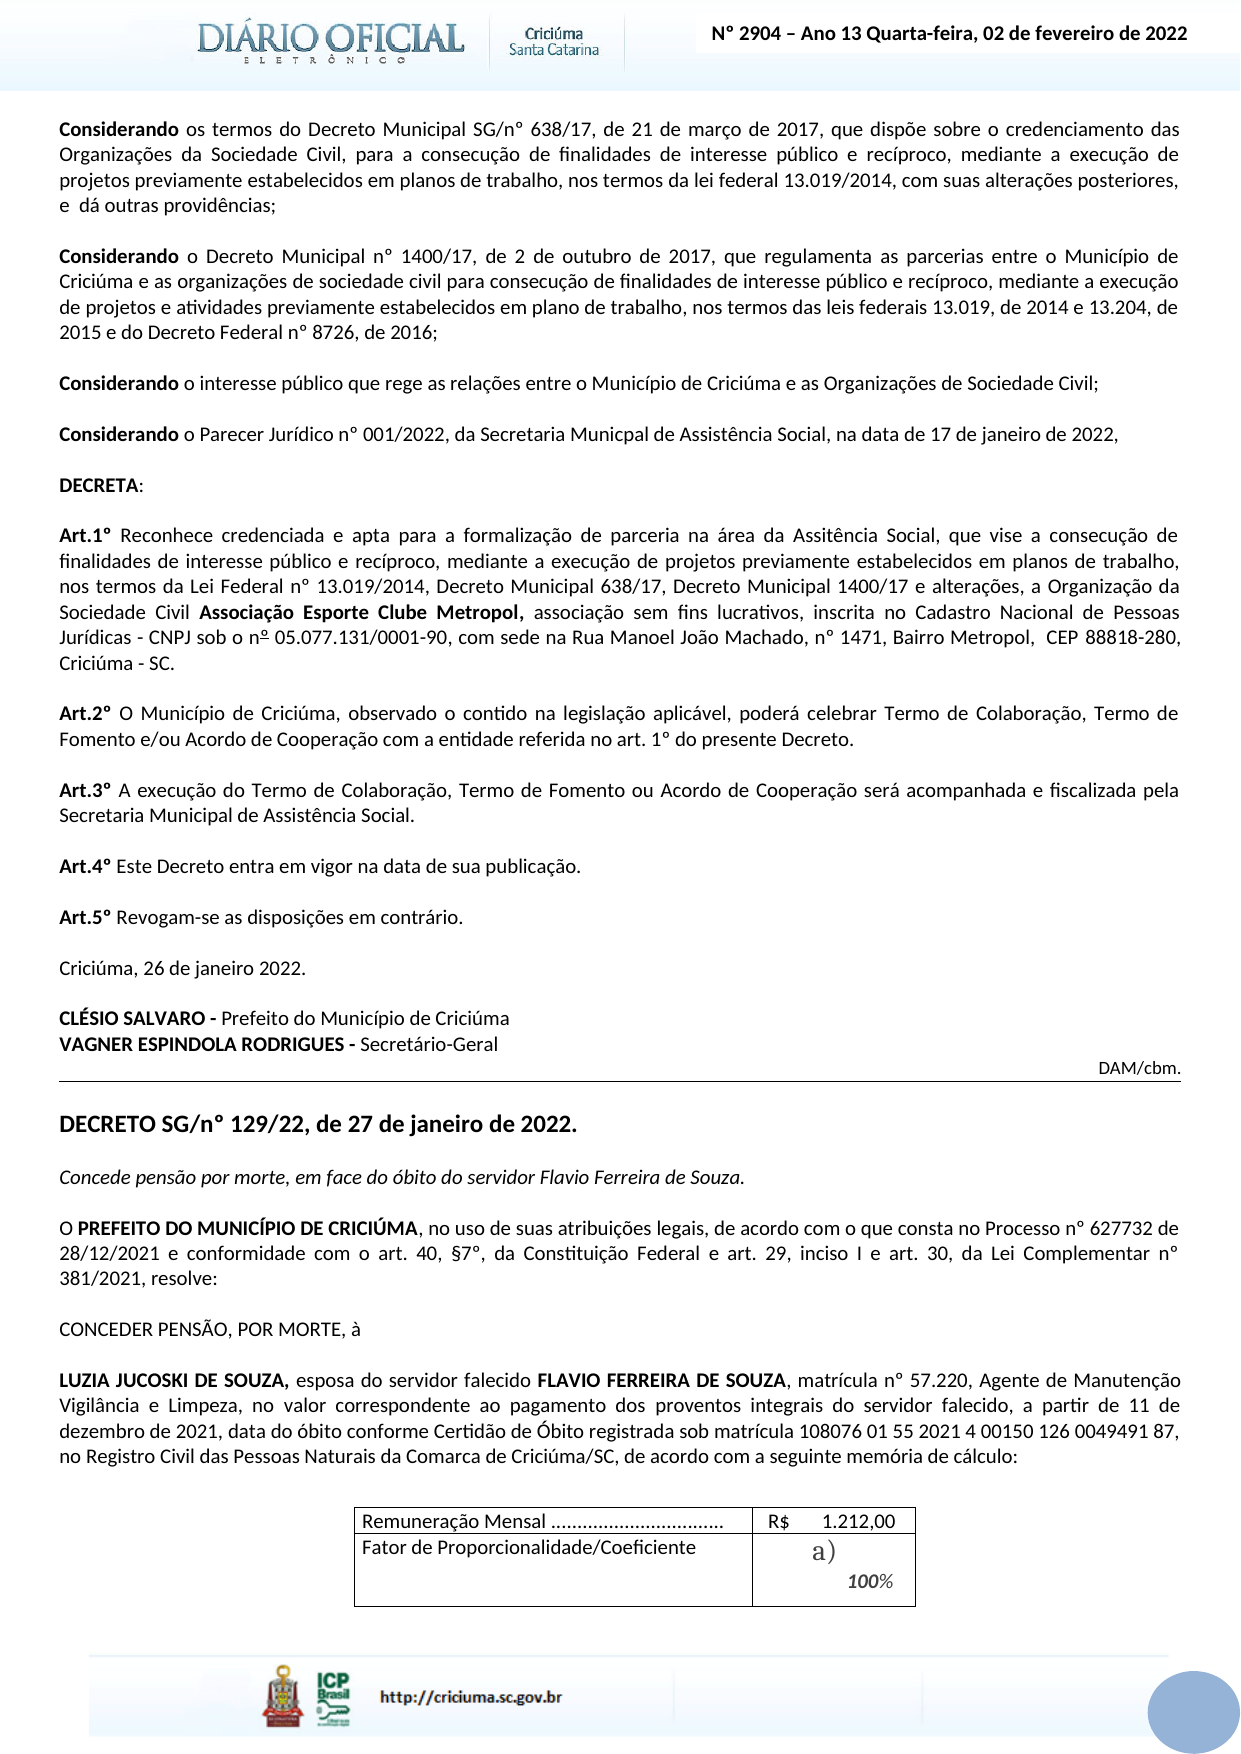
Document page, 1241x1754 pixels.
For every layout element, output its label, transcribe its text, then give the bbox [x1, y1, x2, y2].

text O PREFEITO DO MUNICÍPIO DE CRICIÚMA, no uso de suas atribuições legais, de acordo com o que consta no Processo nº 627732 de 28/12/2021 e conformidade com o art. 40, §7º, da Constituição Federal e art. 29, inciso I e art. 30, da Lei Complementar nº 381/2021, resolve: [59, 1215, 1181, 1291]
text Considerando o Decreto Municipal nº 1400/17, de 2 de outubro de 2017, que regulamenta as parcerias entre o Município de Criciúma e as organizações de sociedade civil para consecução de finalidades de interesse público e recíproco, mediante a execução de projetos e atividades previamente estabelecidos em plano de trabalho, nos termos das leis federais 13.019, de 2014 e 13.204, de 2015 e do Decreto Federal nº 8726, de 2016; [59, 243, 1181, 345]
table_cell [753, 1534, 812, 1606]
text Art.3º A execução do Termo de Colaboração, Termo de Fomento ou Acordo de Cooperação será acompanhada e fiscalizada pela Secretaria Municipal de Assistência Social. [59, 777, 1181, 828]
table_header R$ [753, 1508, 812, 1533]
table_header 1.212,00 [812, 1508, 915, 1533]
table_cell Fator de Proporcionalidade/Coeficiente [355, 1534, 752, 1606]
text LUZIA JUCOSKI DE SOUZA, esposa do servidor falecido FLAVIO FERREIRA DE SOUZA, matrícula nº 57.220, Agente de Manutenção Vigilância e Limpeza, no valor correspondente ao pagamento dos proventos integrais do servidor falecido, a partir de 11 de dezembro de 2021, data do óbito conforme Certidão de Óbito registrada sob matrícula 108076 01 55 2021 4 00150 126 0049491 87, no Registro Civil das Pessoas Naturais da Comarca de Criciúma/SC, de acordo com a seguinte memória de cálculo: [59, 1367, 1181, 1469]
text CONCEDER PENSÃO, POR MORTE, à [59, 1316, 1181, 1342]
text Criciúma, 26 de janeiro 2022. [59, 955, 1181, 980]
text VAGNER ESPINDOLA RODRIGUES - Secretário-Geral [59, 1031, 1240, 1056]
text DAM/cbm. [59, 1056, 1181, 1081]
text Art.1º Reconhece credenciada e apta para a formalização de parceria na área da Assitência Social, que vise a consecução de finalidades de interesse público e recíproco, mediante a execução de projetos previamente estabelecidos em planos de trabalho, nos termos da Lei Federal nº 13.019/2014, Decreto Municipal 638/17, Decreto Municipal 1400/17 e alterações, a Organização da Sociedade Civil Associação Esporte Clube Metropol, associação sem fins lucrativos, inscrita no Cadastro Nacional de Pessoas Jurídicas - CNPJ sob o nº 05.077.131/0001-90, com sede na Rua Manoel João Machado, nº 1471, Bairro Metropol, CEP 88818-280, Criciúma - SC. [59, 523, 1181, 675]
text Considerando o interesse público que rege as relações entre o Município de Criciúma e as Organizações de Sociedade Civil; [59, 370, 1181, 396]
text DECRETA: [59, 472, 1181, 497]
text Art.4º Este Decreto entra em vigor na data de sua publicação. [59, 853, 1181, 878]
text Concede pensão por morte, em face do óbito do servidor Flavio Ferreira de Souza. [59, 1164, 1181, 1189]
text Art.5º Revogam-se as disposições em contrário. [59, 904, 1181, 929]
table_header Remuneração Mensal ................................. [355, 1508, 752, 1533]
text Art.2º O Município de Criciúma, observado o contido na legislação aplicável, poderá celebrar Termo de Colaboração, Termo de Fomento e/ou Acordo de Cooperação com a entidade referida no art. 1º do presente Decreto. [59, 701, 1181, 751]
text Considerando o Parecer Jurídico nº 001/2022, da Secretaria Municpal de Assistência Social, na data de 17 de janeiro de 2022, [59, 421, 1181, 446]
table_cell 100% [812, 1534, 915, 1606]
text CLÉSIO SALVARO - Prefeito do Município de Criciúma [59, 1006, 1240, 1031]
text Considerando os termos do Decreto Municipal SG/nº 638/17, de 21 de março de 2017, que dispõe sobre o credenciamento das Organizações da Sociedade Civil, para a consecução de finalidades de interesse público e recíproco, mediante a execução de projetos previamente estabelecidos em planos de trabalho, nos termos da lei federal 13.019/2014, com suas alterações posteriores, e dá outras providências; [59, 116, 1181, 218]
text DECRETO SG/nº 129/22, de 27 de janeiro de 2022. [59, 1108, 1183, 1138]
